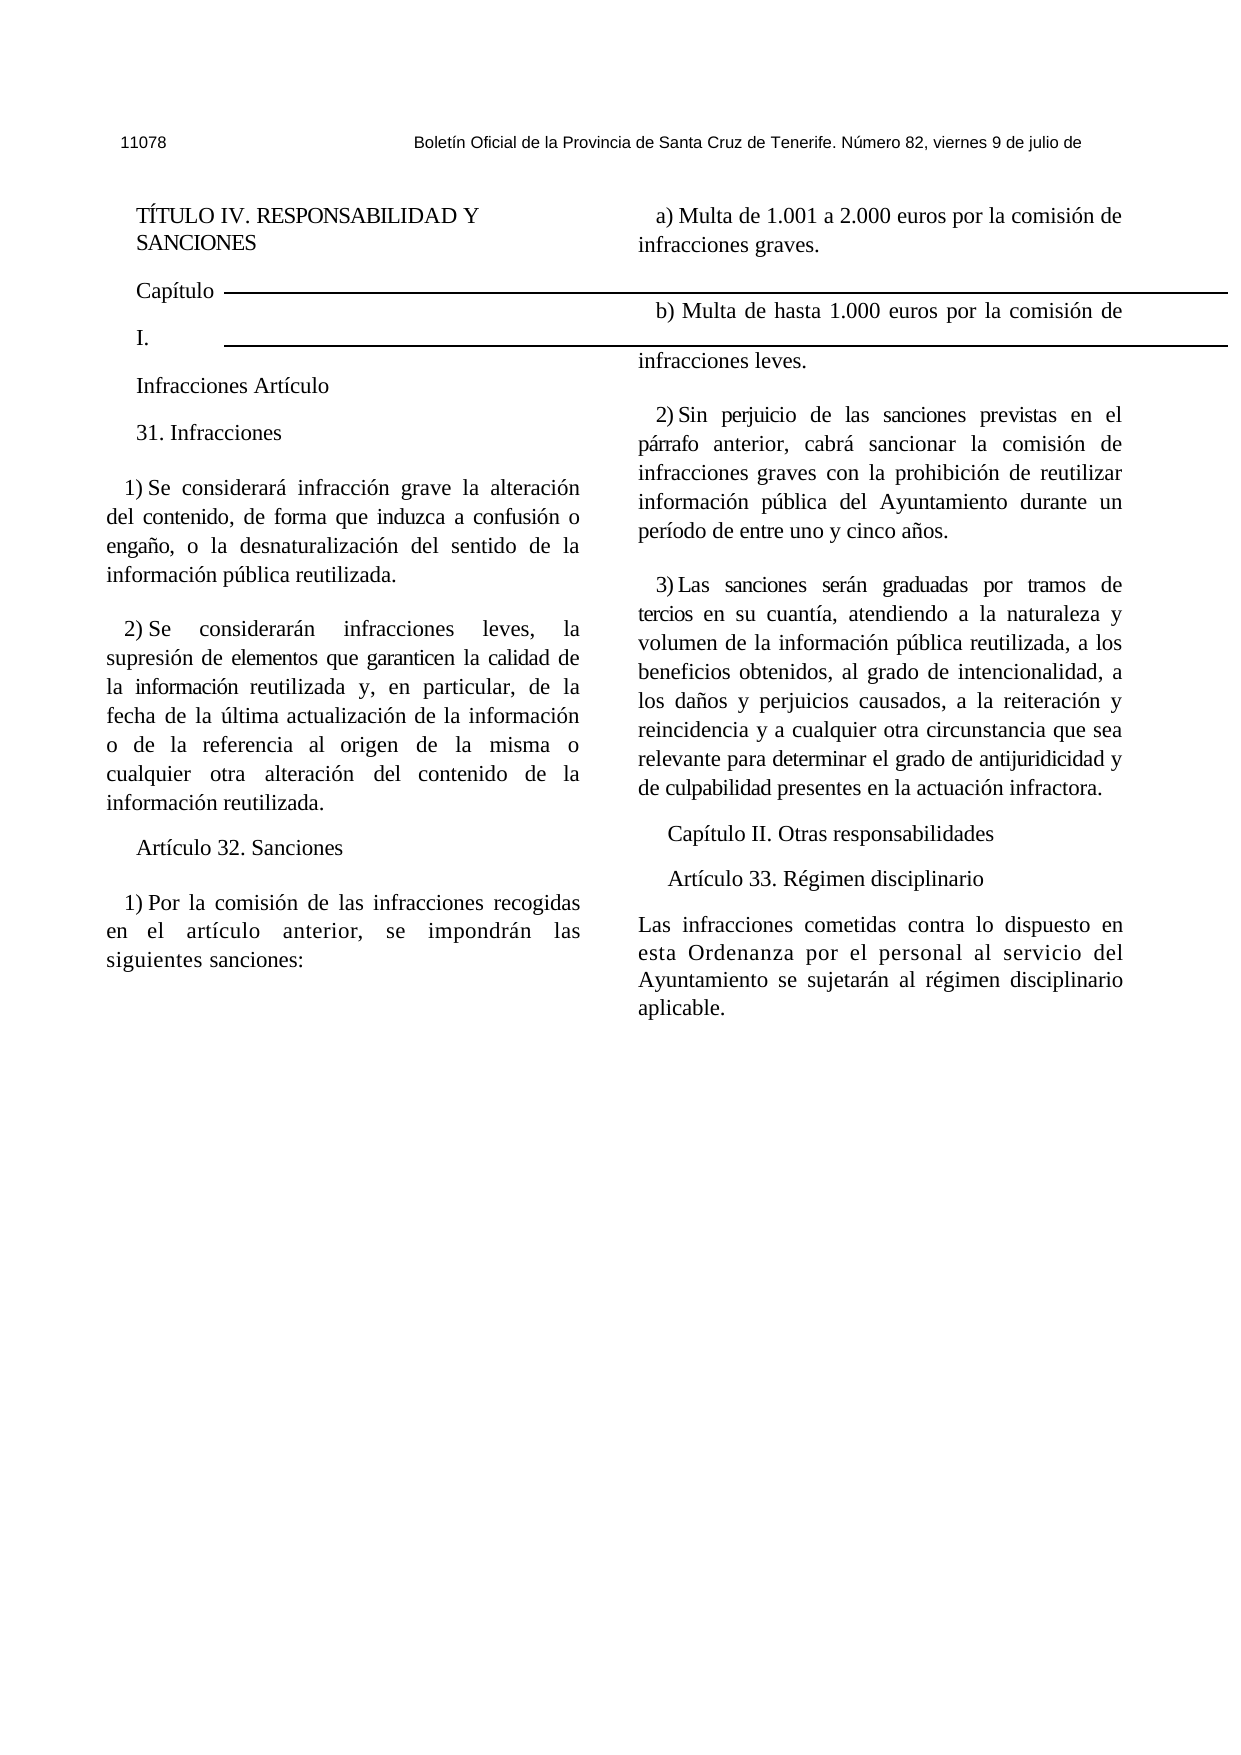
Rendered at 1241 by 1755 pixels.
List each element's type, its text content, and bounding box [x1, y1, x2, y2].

text Capítulo I. Infracciones Artículo 31. Infracciones [136, 277, 355, 446]
text TÍTULO IV. RESPONSABILIDAD Y SANCIONES [136, 202, 592, 255]
list infracciones leves. [638, 347, 1122, 374]
list Sin perjuicio de las sanciones previstas en el párrafo anterior, cabrá sancionar la comisión de infracciones graves con la prohibición de reutilizar información pública del Ayuntamiento durante un período de entre uno y cinco años. [638, 401, 1122, 544]
list [638, 285, 1122, 292]
list Multa de hasta 1.000 euros por la comisión de [638, 294, 1122, 345]
text Artículo 32. Sanciones [136, 834, 592, 861]
list Se considerarán infracciones leves, la supresión de elementos que garanticen la calidad de la información reutilizada y, en particular, de la fecha de la última actualización de la información o de la referencia al origen de la misma o cualquier otra alteración del contenido de la información reutilizada. [106, 615, 580, 815]
text Capítulo II. Otras responsabilidades Artículo 33. Régimen disciplinario [667, 820, 997, 892]
list Las sanciones serán graduadas por tramos de tercios en su cuantía, atendiendo a la naturaleza y volumen de la información pública reutilizada, a los beneficios obtenidos, al grado de intencionalidad, a los daños y perjuicios causados, a la reiteración y reincidencia y a cualquier otra circunstancia que sea relevante para determinar el grado de antijuridicidad y de culpabilidad presentes en la actuación infractora. [638, 571, 1122, 800]
list Multa de 1.001 a 2.000 euros por la comisión de infracciones graves. [638, 202, 1122, 258]
list Se considerará infracción grave la alteración del contenido, de forma que induzca a confusión o engaño, o la desnaturalización del sentido de la información pública reutilizada. [106, 474, 580, 587]
text Las infracciones cometidas contra lo dispuesto en esta Ordenanza por el personal al servicio del Ayuntamiento se sujetarán al régimen disciplinario aplicable. [638, 911, 1123, 1020]
list Por la comisión de las infracciones recogidas en el artículo anterior, se impondrán las siguientes sanciones: [106, 889, 580, 973]
